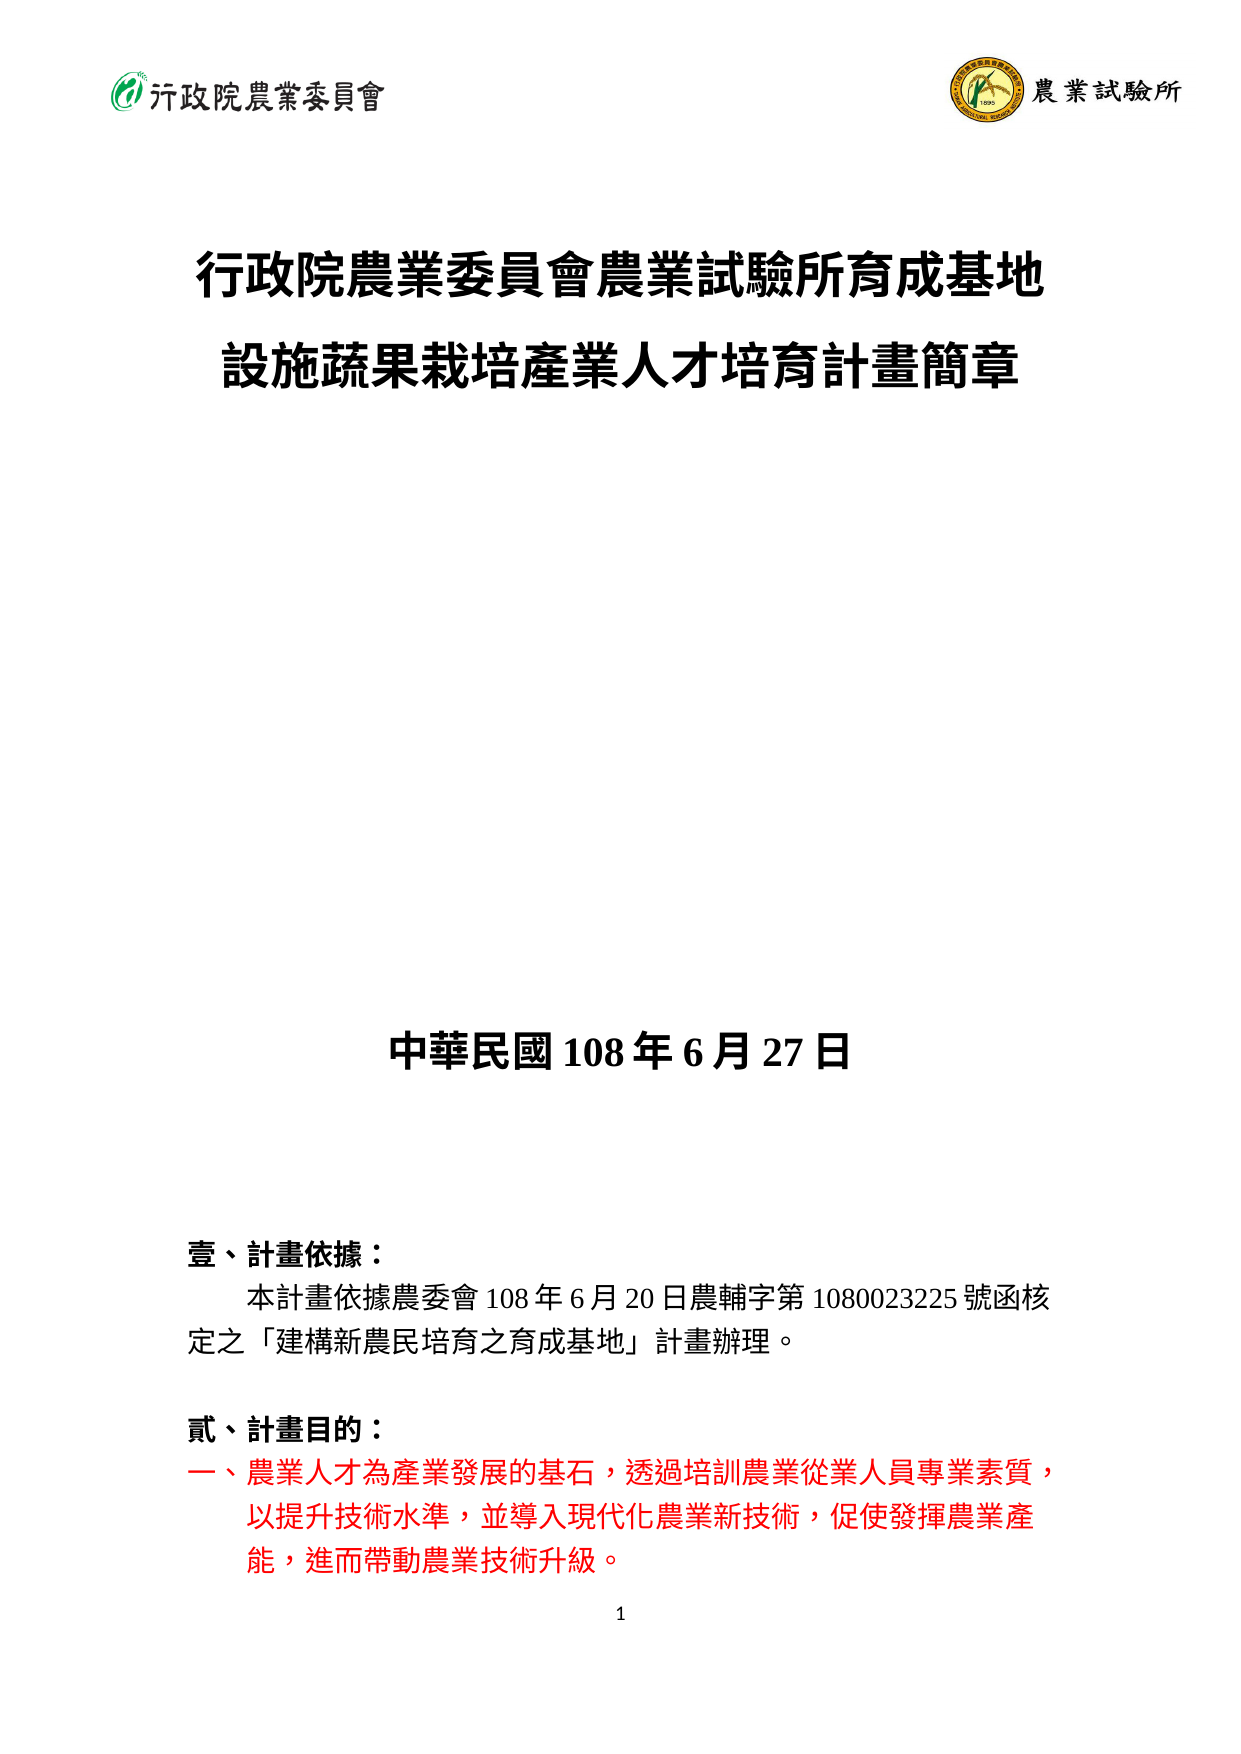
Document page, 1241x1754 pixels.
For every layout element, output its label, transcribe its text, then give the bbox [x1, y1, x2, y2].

text 設施蔬果栽培產業人才培育計畫簡章 [187, 327, 1053, 399]
picture [943, 47, 1197, 129]
text 行政院農業委員會農業試驗所育成基地 [187, 235, 1053, 308]
text 一、農業人才為產業發展的基石，透過培訓農業從業人員專業素質，以提升技術水準，並導入現代化農業新技術，促使發揮農業產能，進而帶動農業技術升級。 [187, 1449, 1053, 1580]
text 中華民國108年6月27日 [187, 1018, 1053, 1078]
picture [100, 59, 392, 125]
text 本計畫依據農委會108年6月20日農輔字第1080023225號函核定之「建構新農民培育之育成基地」計畫辦理。 [187, 1274, 1053, 1361]
text 壹、計畫依據： [187, 1230, 1053, 1274]
text 貳、計畫目的： [187, 1405, 1053, 1449]
